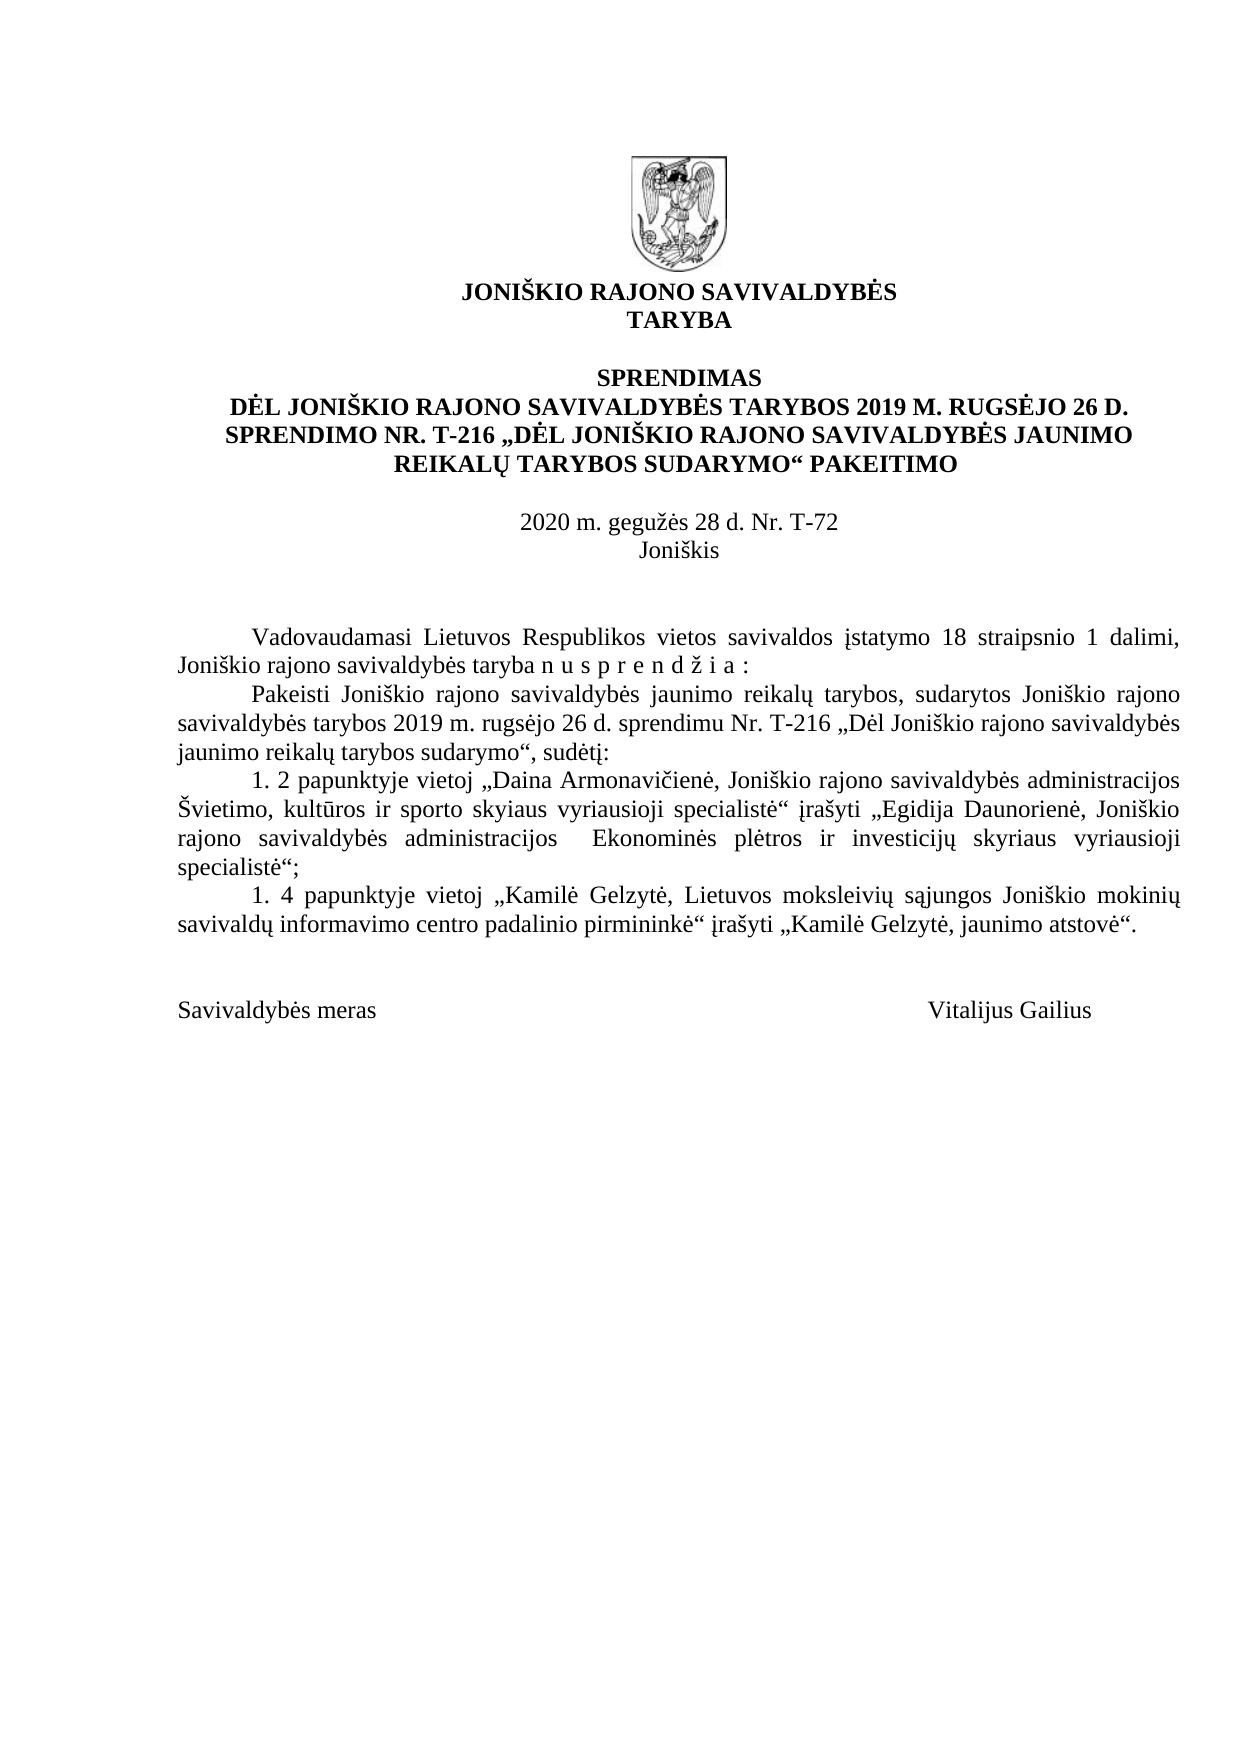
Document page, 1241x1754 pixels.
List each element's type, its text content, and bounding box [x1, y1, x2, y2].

text Vadovaudamasi Lietuvos Respublikos vietos savivaldos įstatymo 18 straipsnio 1 dalimi, Joniškio rajono savivaldybės taryba nusprendžia: [177, 622, 1181, 679]
text DĖL JONIŠKIO RAJONO SAVIVALDYBĖS TARYBOS 2019 M. RUGSĖJO 26 D. SPRENDIMO NR. T-216 „DĖL JONIŠKIO RAJONO SAVIVALDYBĖS JAUNIMO REIKALŲ TARYBOS SUDARYMO“ PAKEITIMO [177, 392, 1181, 478]
text 1. 4 papunktyje vietoj „Kamilė Gelzytė, Lietuvos moksleivių sąjungos Joniškio mokinių savivaldų informavimo centro padalinio pirmininkė“ įrašyti „Kamilė Gelzytė, jaunimo atstovė“. [177, 880, 1181, 938]
text Savivaldybės meras Vitalijus Gailius [177, 995, 1181, 1024]
text 2020 m. gegužės 28 d. Nr. T-72 [177, 507, 1181, 535]
text SPRENDIMAS [177, 363, 1181, 392]
text Joniškio rajono savivaldybės TARYBA [177, 277, 1181, 334]
text Joniškis [177, 535, 1181, 564]
text Pakeisti Joniškio rajono savivaldybės jaunimo reikalų tarybos, sudarytos Joniškio rajono savivaldybės tarybos 2019 m. rugsėjo 26 d. sprendimu Nr. T-216 „Dėl Joniškio rajono savivaldybės jaunimo reikalų tarybos sudarymo“, sudėtį: [177, 679, 1181, 765]
text 1. 2 papunktyje vietoj „Daina Armonavičienė, Joniškio rajono savivaldybės administracijos Švietimo, kultūros ir sporto skyiaus vyriausioji specialistė“ įrašyti „Egidija Daunorienė, Joniškio rajono savivaldybės administracijos Ekonominės plėtros ir investicijų skyriaus vyriausioji specialistė“; [177, 765, 1181, 880]
